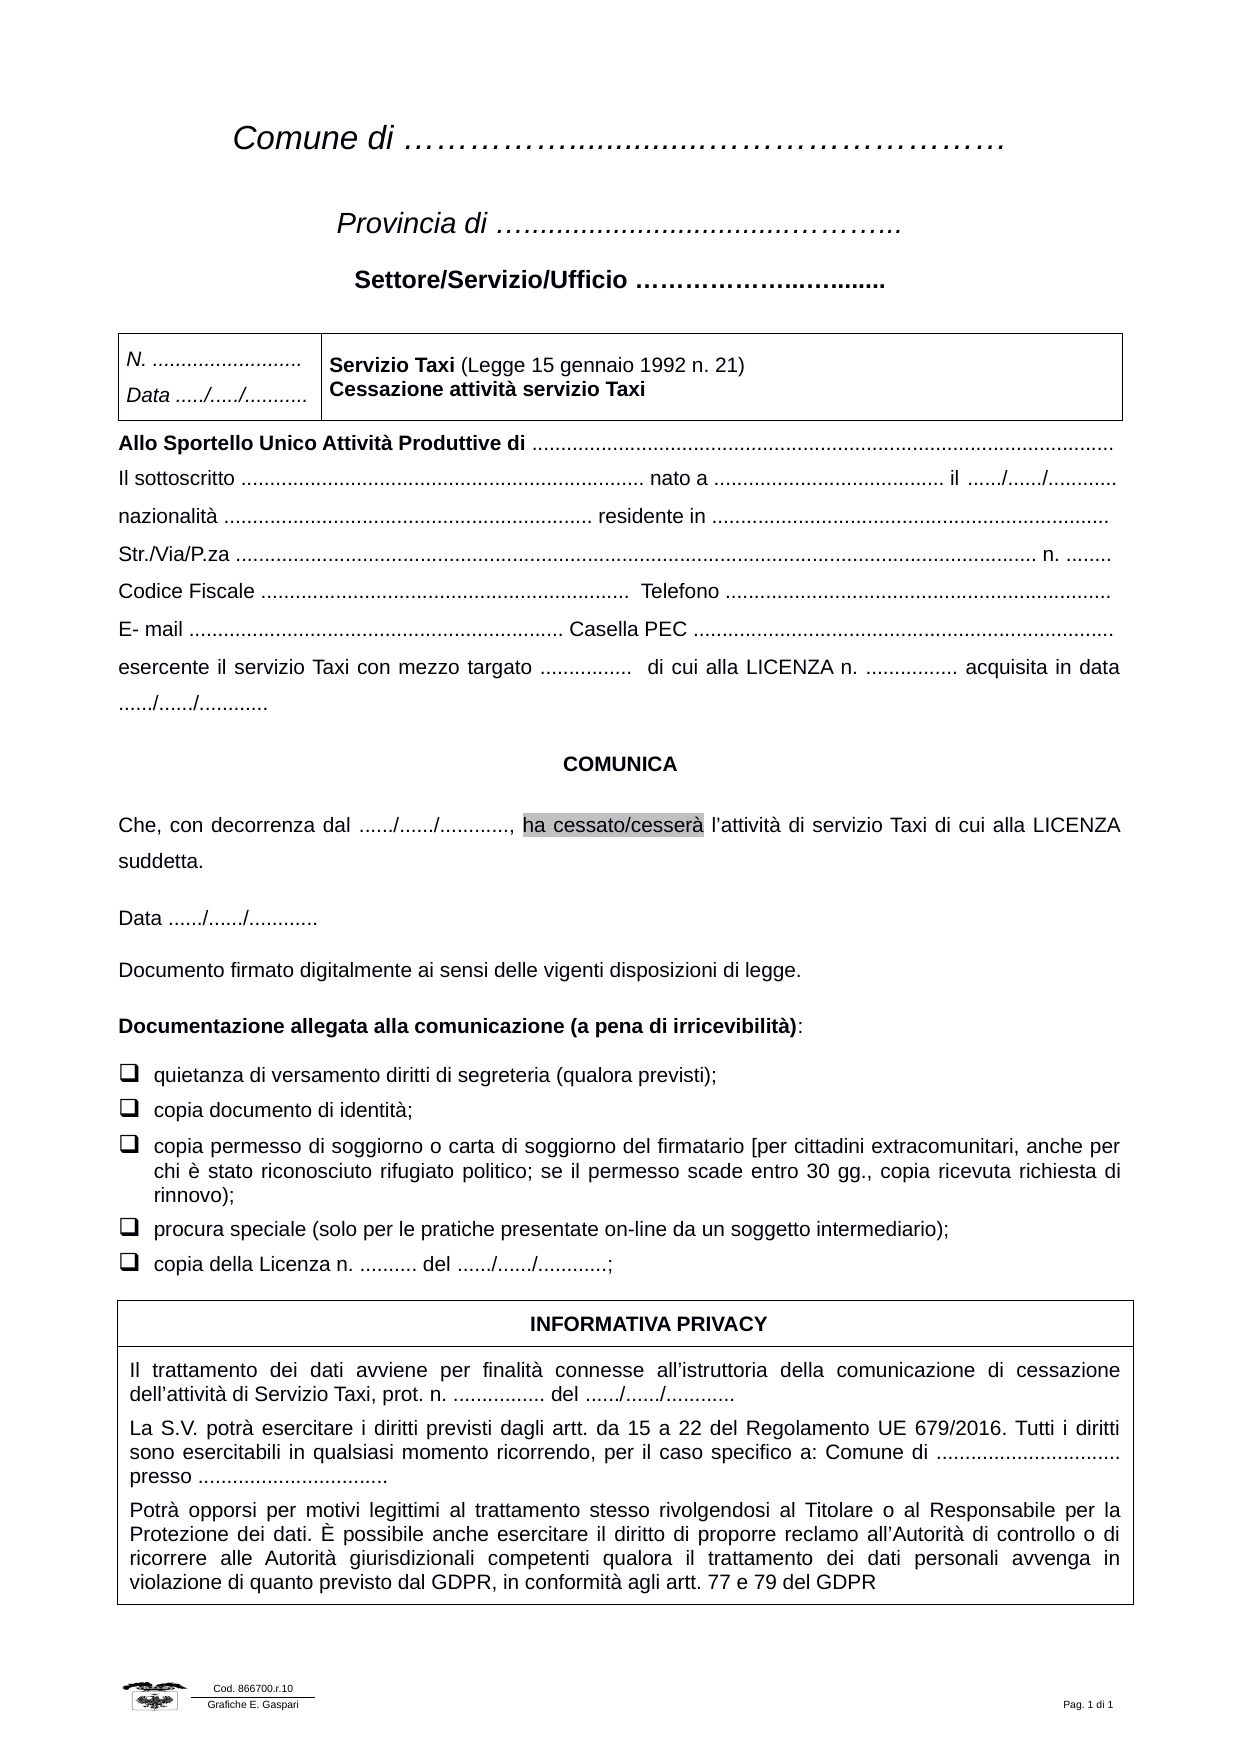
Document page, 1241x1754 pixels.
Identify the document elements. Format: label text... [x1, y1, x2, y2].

subtitle copia della Licenza n. .......... del ....../....../............; [118, 1252, 1122, 1277]
text Provincia di ….................................………... [118, 207, 1122, 240]
text Che, con decorrenza dal ....../....../............, ha cessato/cesserà l’attività di servizio Taxi di cui alla LICENZA suddetta. [118, 813, 1122, 873]
text Codice Fiscale ................................................................ Telefono ................................................................... [118, 579, 1122, 603]
table_header N. .......................... Data ...../...../........... [119, 334, 321, 420]
text Documentazione allegata alla comunicazione (a pena di irricevibilità): [118, 1014, 1122, 1038]
text Data ....../....../............ [118, 906, 1122, 929]
list copia documento di identità; [118, 1098, 1122, 1123]
list procura speciale (solo per le pratiche presentate on-line da un soggetto intermediario); [118, 1217, 1122, 1242]
text COMUNICA [118, 752, 1122, 776]
text Documento firmato digitalmente ai sensi delle vigenti disposizioni di legge. [118, 958, 1122, 982]
text Str./Via/P.za ........................................................................................................................................... n. ........ [118, 541, 1122, 565]
text nazionalità ................................................................ residente in ..................................................................... [118, 503, 1122, 527]
text Comune di ……………...............……………………… [118, 118, 1122, 157]
text E- mail ................................................................. Casella PEC ......................................................................... [118, 617, 1122, 641]
list quietanza di versamento diritti di segreteria (qualora previsti); [118, 1063, 1122, 1088]
text Allo Sportello Unico Attività Produttive di ..................................................................................................... [118, 431, 1122, 455]
text Il sottoscritto ...................................................................... nato a ........................................ il ....../....../............ [118, 466, 1122, 489]
list copia permesso di soggiorno o carta di soggiorno del firmatario [per cittadini extracomunitari, anche per chi è stato riconosciuto rifugiato politico; se il permesso scade entro 30 gg., copia ricevuta richiesta di rinnovo); [118, 1133, 1122, 1206]
text Settore/Servizio/Ufficio ………………...…........ [118, 265, 1122, 294]
table_header Servizio Taxi (Legge 15 gennaio 1992 n. 21) Cessazione attività servizio Taxi [322, 334, 1122, 420]
text esercente il servizio Taxi con mezzo targato ................ di cui alla LICENZA n. ................ acquisita in data ....../....../............ [118, 655, 1122, 715]
table_cell Il trattamento dei dati avviene per finalità connesse all’istruttoria della comunicazione di cessazione dell’attività di Servizio Taxi, prot. n. ................ del ....../....../............ La S.V. potrà esercitare i diritti previsti dagli artt. da 15 a 22 del Regolamento UE 679/2016. Tutti i diritti sono esercitabili in qualsiasi momento ricorrendo, per il caso specifico a: Comune di ................................ presso ................................. Potrà opporsi per motivi legittimi al trattamento stesso rivolgendosi al Titolare o al Responsabile per la Protezione dei dati. È possibile anche esercitare il diritto di proporre reclamo all’Autorità di controllo o di ricorrere alle Autorità giurisdizionali competenti qualora il trattamento dei dati personali avvenga in violazione di quanto previsto dal GDPR, in conformità agli artt. 77 e 79 del GDPR [118, 1347, 1133, 1604]
table_header INFORMATIVA PRIVACY [118, 1301, 1133, 1346]
